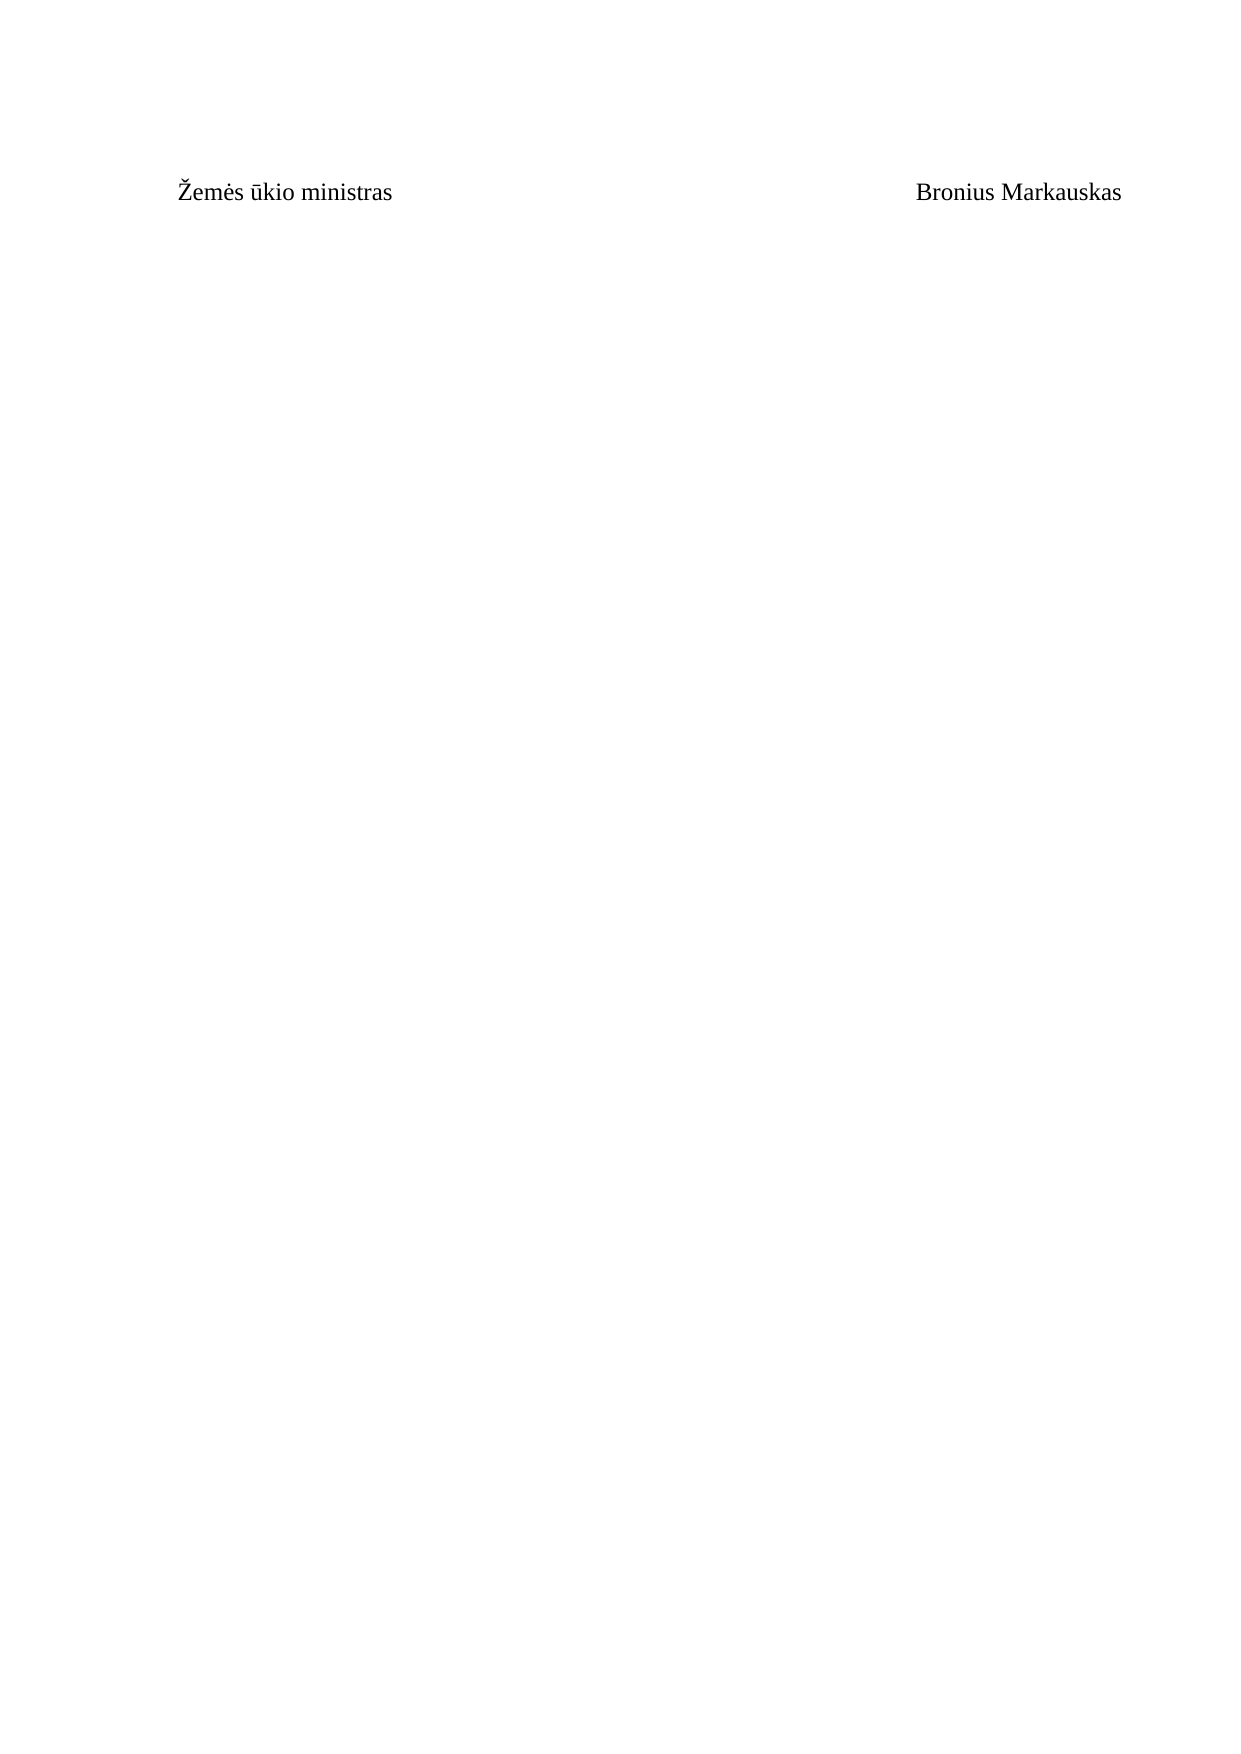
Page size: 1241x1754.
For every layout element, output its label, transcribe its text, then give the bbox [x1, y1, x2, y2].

text Žemės ūkio ministras Bronius Markauskas [177, 177, 1181, 206]
